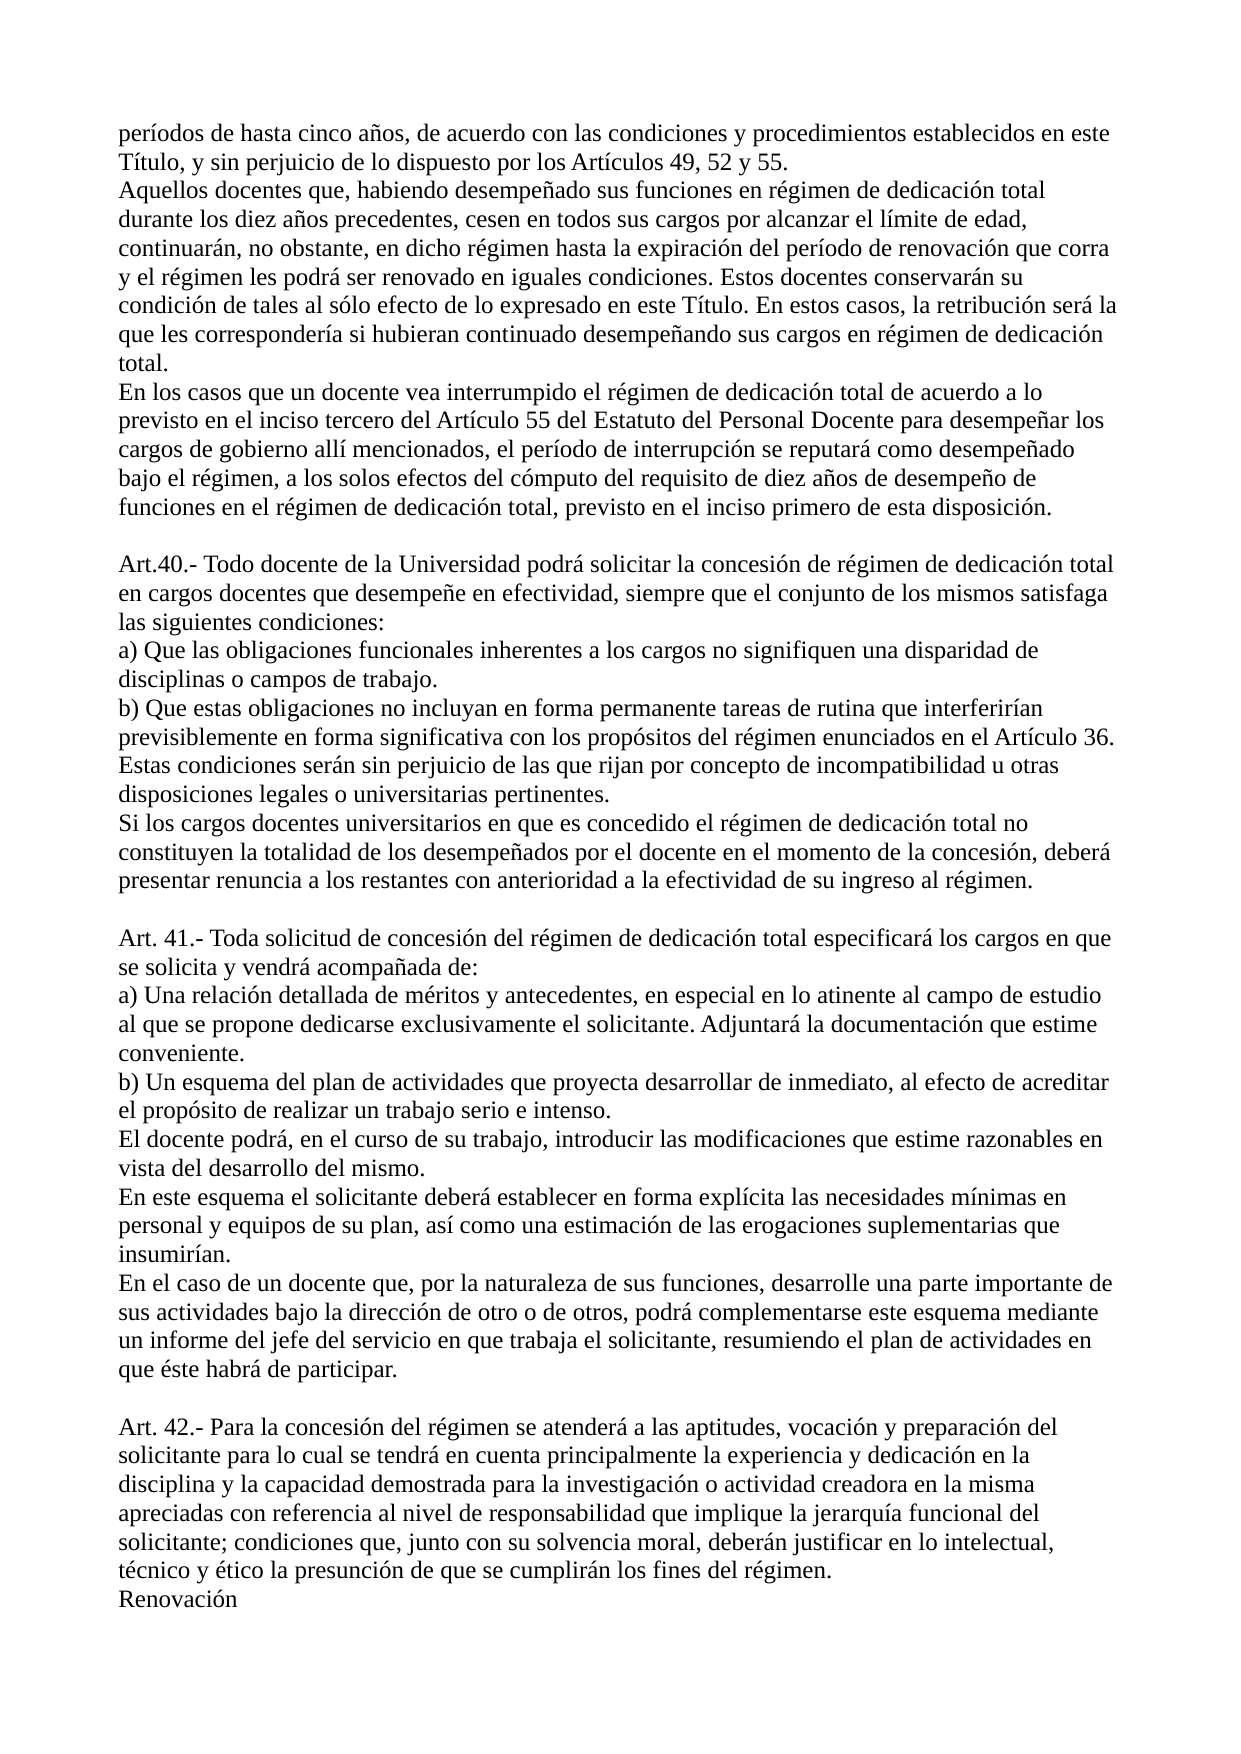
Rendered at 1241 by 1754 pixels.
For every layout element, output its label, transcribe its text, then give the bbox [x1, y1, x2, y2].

text En este esquema el solicitante deberá establecer en forma explícita las necesidades mínimas en personal y equipos de su plan, así como una estimación de las erogaciones suplementarias que insumirían. [118, 1182, 1122, 1268]
text Art. 42.- Para la concesión del régimen se atenderá a las aptitudes, vocación y preparación del solicitante para lo cual se tendrá en cuenta principalmente la experiencia y dedicación en la disciplina y la capacidad demostrada para la investigación o actividad creadora en la misma apreciadas con referencia al nivel de responsabilidad que implique la jerarquía funcional del solicitante; condiciones que, junto con su solvencia moral, deberán justificar en lo intelectual, técnico y ético la presunción de que se cumplirán los fines del régimen. [118, 1412, 1122, 1584]
text Estas condiciones serán sin perjuicio de las que rijan por concepto de incompatibilidad u otras disposiciones legales o universitarias pertinentes. [118, 751, 1122, 808]
text Renovación [118, 1584, 1122, 1613]
text En el caso de un docente que, por la naturaleza de sus funciones, desarrolle una parte importante de sus actividades bajo la dirección de otro o de otros, podrá complementarse este esquema mediante un informe del jefe del servicio en que trabaja el solicitante, resumiendo el plan de actividades en que éste habrá de participar. [118, 1268, 1122, 1383]
text períodos de hasta cinco años, de acuerdo con las condiciones y procedimientos establecidos en este Título, y sin perjuicio de lo dispuesto por los Artículos 49, 52 y 55. [118, 118, 1122, 176]
text Aquellos docentes que, habiendo desempeñado sus funciones en régimen de dedicación total durante los diez años precedentes, cesen en todos sus cargos por alcanzar el límite de edad, continuarán, no obstante, en dicho régimen hasta la expiración del período de renovación que corra y el régimen les podrá ser renovado en iguales condiciones. Estos docentes conservarán su condición de tales al sólo efecto de lo expresado en este Título. En estos casos, la retribución será la que les correspondería si hubieran continuado desempeñando sus cargos en régimen de dedicación total. [118, 176, 1122, 377]
text b) Que estas obligaciones no incluyan en forma permanente tareas de rutina que interferirían previsiblemente en forma significativa con los propósitos del régimen enunciados en el Artículo 36. [118, 693, 1122, 751]
text a) Que las obligaciones funcionales inherentes a los cargos no signifiquen una disparidad de disciplinas o campos de trabajo. [118, 636, 1122, 693]
text b) Un esquema del plan de actividades que proyecta desarrollar de inmediato, al efecto de acreditar el propósito de realizar un trabajo serio e intenso. [118, 1067, 1122, 1124]
text Si los cargos docentes universitarios en que es concedido el régimen de dedicación total no constituyen la totalidad de los desempeñados por el docente en el momento de la concesión, deberá presentar renuncia a los restantes con anterioridad a la efectividad de su ingreso al régimen. [118, 808, 1122, 894]
text Art. 41.- Toda solicitud de concesión del régimen de dedicación total especificará los cargos en que se solicita y vendrá acompañada de: [118, 923, 1122, 981]
text En los casos que un docente vea interrumpido el régimen de dedicación total de acuerdo a lo previsto en el inciso tercero del Artículo 55 del Estatuto del Personal Docente para desempeñar los cargos de gobierno allí mencionados, el período de interrupción se reputará como desempeñado bajo el régimen, a los solos efectos del cómputo del requisito de diez años de desempeño de funciones en el régimen de dedicación total, previsto en el inciso primero de esta disposición. [118, 377, 1122, 521]
text Art.40.- Todo docente de la Universidad podrá solicitar la concesión de régimen de dedicación total en cargos docentes que desempeñe en efectividad, siempre que el conjunto de los mismos satisfaga las siguientes condiciones: [118, 549, 1122, 636]
text El docente podrá, en el curso de su trabajo, introducir las modificaciones que estime razonables en vista del desarrollo del mismo. [118, 1124, 1122, 1182]
text a) Una relación detallada de méritos y antecedentes, en especial en lo atinente al campo de estudio al que se propone dedicarse exclusivamente el solicitante. Adjuntará la documentación que estime conveniente. [118, 981, 1122, 1067]
